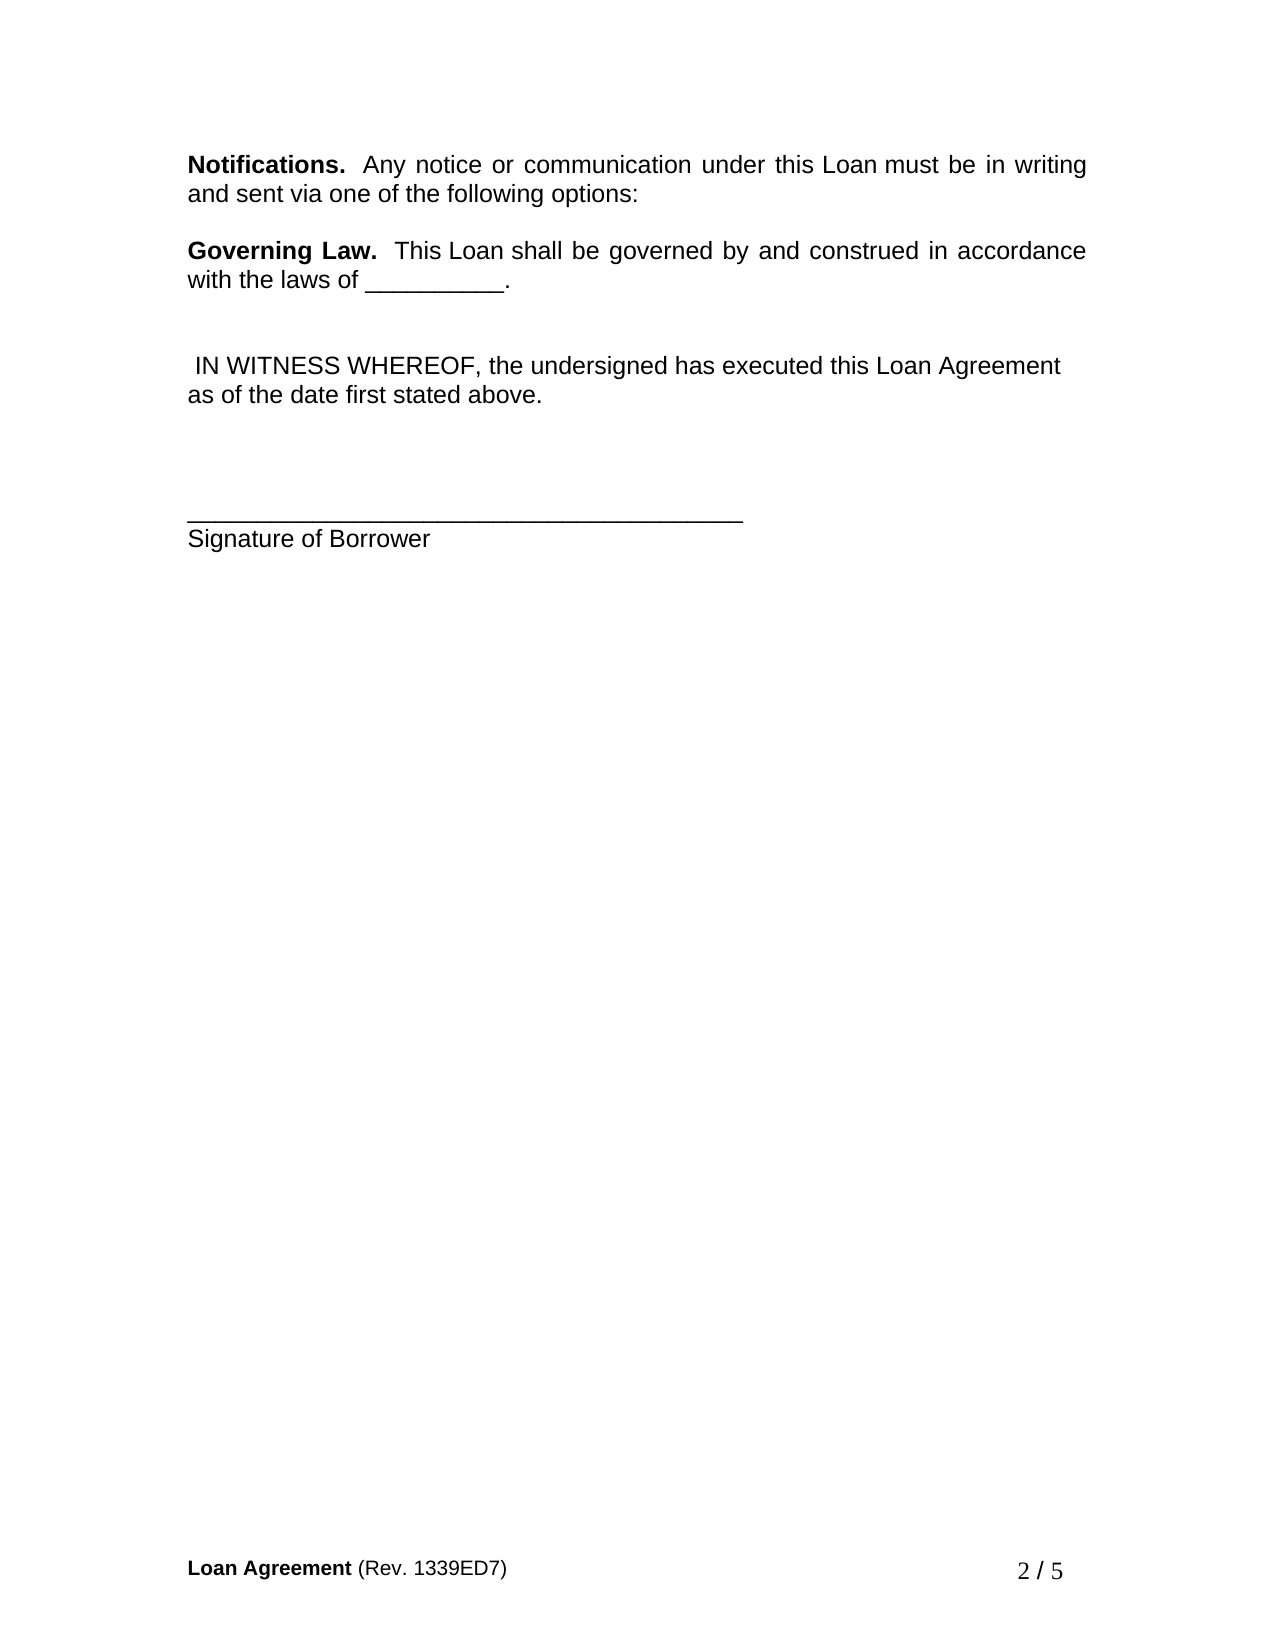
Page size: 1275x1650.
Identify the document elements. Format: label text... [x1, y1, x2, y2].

text Notifications. Any notice or communication under this Loan must be in writing and sent via one of the following options: [187, 150, 1087, 207]
text IN WITNESS WHEREOF, the undersigned has executed this Loan Agreement as of the date first stated above. [187, 351, 1087, 409]
text Signature of Borrower [187, 524, 1087, 581]
text Governing Law. This Loan shall be governed by and construed in accordance with the laws of __________. [187, 236, 1087, 294]
text ________________________________________ [187, 495, 1087, 524]
